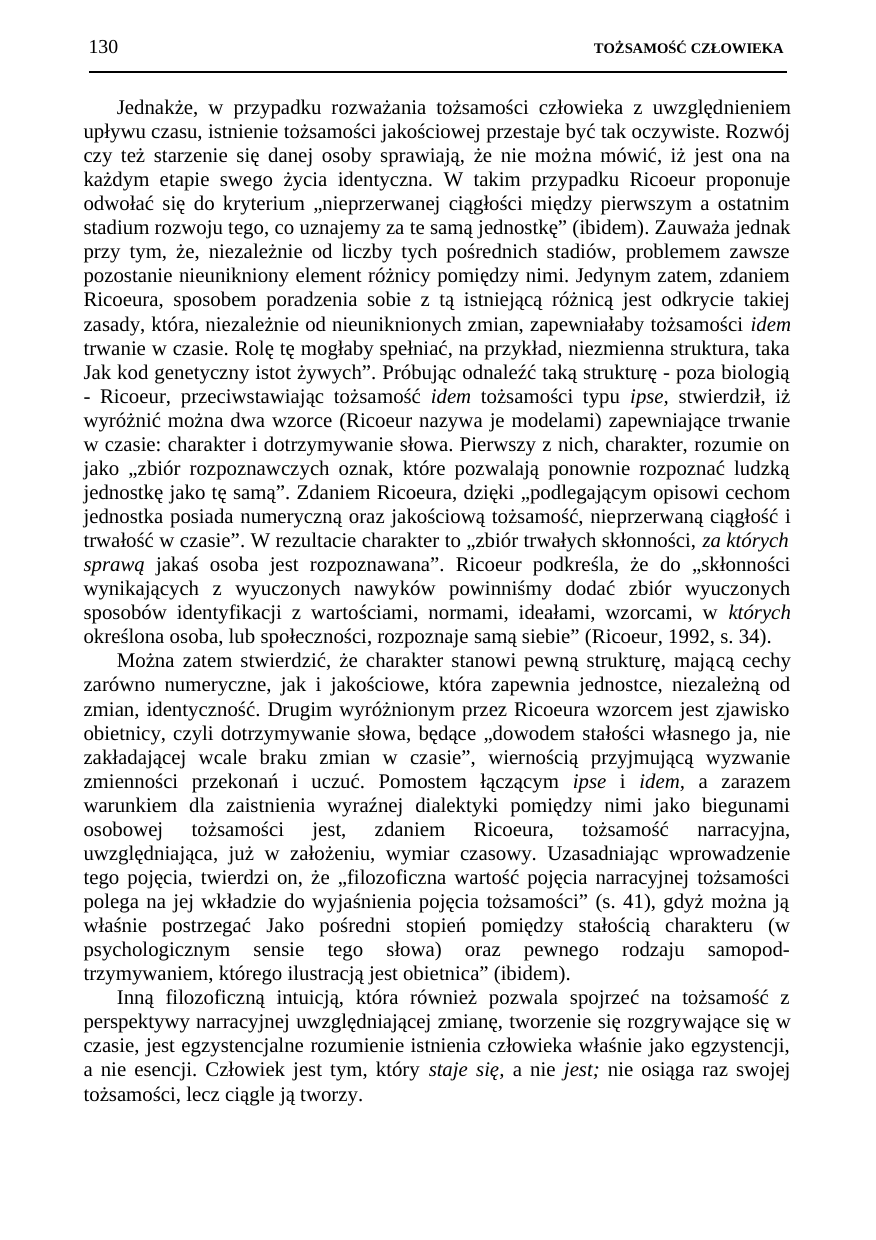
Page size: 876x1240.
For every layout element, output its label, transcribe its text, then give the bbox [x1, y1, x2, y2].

text Jednakże, w przypadku rozważania tożsamości człowieka z uwzględ­nieniem upływu czasu, istnienie tożsamości jakościowej przestaje być tak oczywiste. Rozwój czy też starzenie się danej osoby sprawiają, że nie moż­na mówić, iż jest ona na każdym etapie swego życia identyczna. W takim przypadku Ricoeur proponuje odwołać się do kryterium „nieprzerwanej ciągłości między pierwszym a ostatnim stadium rozwoju tego, co uznaje­my za te samą jednostkę” (ibidem). Zauważa jednak przy tym, że, nieza­leżnie od liczby tych pośrednich stadiów, problemem zawsze pozostanie nieunikniony element różnicy pomiędzy nimi. Jedynym zatem, zdaniem Ricoeura, sposobem poradzenia sobie z tą istniejącą różnicą jest odkrycie takiej zasady, która, niezależnie od nieuniknionych zmian, zapewniałaby tożsamości idem trwanie w czasie. Rolę tę mogłaby spełniać, na przykład, niezmienna struktura, taka Jak kod genetyczny istot żywych”. Próbując odnaleźć taką strukturę - poza biologią - Ricoeur, przeciwstawiając tożsa­mość idem tożsamości typu ipse, stwierdził, iż wyróżnić można dwa wzor­ce (Ricoeur nazywa je modelami) zapewniające trwanie w czasie: chara­kter i dotrzymywanie słowa. Pierwszy z nich, charakter, rozumie on jako „zbiór rozpoznawczych oznak, które pozwalają ponownie rozpoznać ludzką jednostkę jako tę samą”. Zdaniem Ricoeura, dzięki „podlegającym opisowi cechom jednostka posiada numeryczną oraz jakościową tożsamość, nie­przerwaną ciągłość i trwałość w czasie”. W rezultacie charakter to „zbiór trwałych skłonności, za których sprawą jakaś osoba jest rozpoznawana”. Ricoeur podkreśla, że do „skłonności wynikających z wyuczonych nawy­ków powinniśmy dodać zbiór wyuczonych sposobów identyfikacji z warto­ściami, normami, ideałami, wzorcami, w których określona osoba, lub spo­łeczności, rozpoznaje samą siebie” (Ricoeur, 1992, s. 34). [83, 95, 791, 648]
text 130 [88, 35, 122, 58]
text Inną filozoficzną intuicją, która również pozwala spojrzeć na tożsamość z perspektywy narracyjnej uwzględniającej zmianę, tworzenie się rozgry­wające się w czasie, jest egzystencjalne rozumienie istnienia człowieka właśnie jako egzystencji, a nie esencji. Człowiek jest tym, który staje się, a nie jest; nie osiąga raz swojej tożsamości, lecz ciągle ją tworzy. [83, 985, 791, 1106]
text TOŻSAMOŚĆ CZŁOWIEKA [594, 39, 791, 56]
text Można zatem stwierdzić, że charakter stanowi pewną strukturę, mają­cą cechy zarówno numeryczne, jak i jakościowe, która zapewnia jednostce, niezależną od zmian, identyczność. Drugim wyróżnionym przez Ricoeura wzorcem jest zjawisko obietnicy, czyli dotrzymywanie słowa, będące „do­wodem stałości własnego ja, nie zakładającej wcale braku zmian w cza­sie”, wiernością przyjmującą wyzwanie zmienności przekonań i uczuć. Po­mostem łączącym ipse i idem, a zarazem warunkiem dla zaistnienia wyraźnej dialektyki pomiędzy nimi jako biegunami osobowej tożsamości jest, zdaniem Ricoeura, tożsamość narracyjna, uwzględniająca, już w zało­żeniu, wymiar czasowy. Uzasadniając wprowadzenie tego pojęcia, twierdzi on, że „filozoficzna wartość pojęcia narracyjnej tożsamości polega na jej wkładzie do wyjaśnienia pojęcia tożsamości” (s. 41), gdyż można ją właś­nie postrzegać Jako pośredni stopień pomiędzy stałością charakteru (w psychologicznym sensie tego słowa) oraz pewnego rodzaju samopod- trzymywaniem, którego ilustracją jest obietnica” (ibidem). [83, 648, 791, 985]
